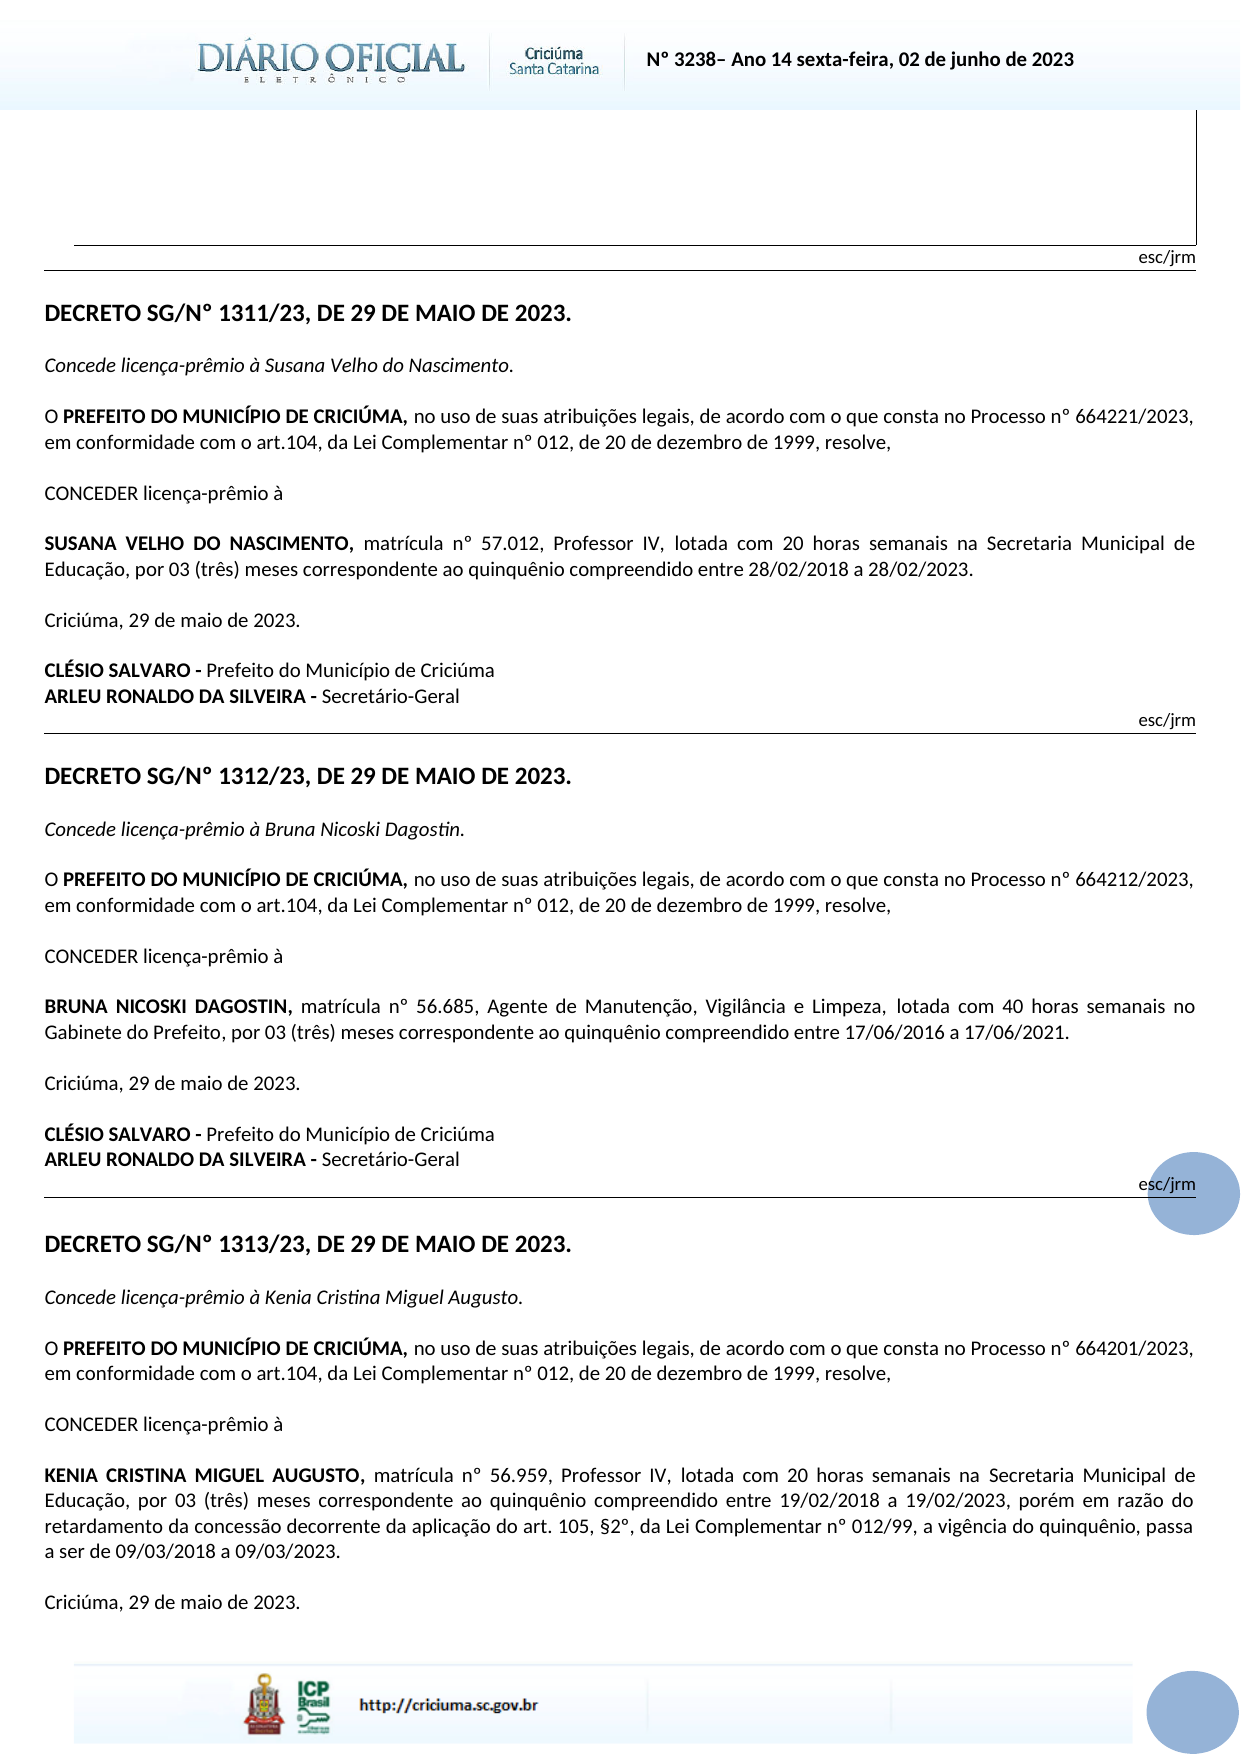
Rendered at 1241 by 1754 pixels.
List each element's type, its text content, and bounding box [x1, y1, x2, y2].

text Concede licença-prêmio à Bruna Nicoski Dagostin. [44, 816, 1196, 841]
text O PREFEITO DO MUNICÍPIO DE CRICIÚMA, no uso de suas atribuições legais, de acordo com o que consta no Processo nº 664201/2023, em conformidade com o art.104, da Lei Complementar nº 012, de 20 de dezembro de 1999, resolve, [44, 1335, 1196, 1386]
text O PREFEITO DO MUNICÍPIO DE CRICIÚMA, no uso de suas atribuições legais, de acordo com o que consta no Processo nº 664221/2023, em conformidade com o art.104, da Lei Complementar nº 012, de 20 de dezembro de 1999, resolve, [44, 403, 1196, 454]
text esc/jrm [44, 708, 1196, 733]
text ARLEU RONALDO DA SILVEIRA - Secretário-Geral [44, 683, 1196, 708]
text Criciúma, 29 de maio de 2023. [44, 607, 1196, 632]
text CONCEDER licença-prêmio à [44, 480, 1196, 505]
text DECRETO SG/Nº 1311/23, DE 29 DE MAIO DE 2023. [44, 297, 1196, 327]
text CLÉSIO SALVARO - Prefeito do Município de Criciúma [44, 658, 1196, 683]
text DECRETO SG/Nº 1313/23, DE 29 DE MAIO DE 2023. [44, 1228, 1196, 1259]
text KENIA CRISTINA MIGUEL AUGUSTO, matrícula nº 56.959, Professor IV, lotada com 20 horas semanais na Secretaria Municipal de Educação, por 03 (três) meses correspondente ao quinquênio compreendido entre 19/02/2018 a 19/02/2023, porém em razão do retardamento da concessão decorrente da aplicação do art. 105, §2º, da Lei Complementar nº 012/99, a vigência do quinquênio, passa a ser de 09/03/2018 a 09/03/2023. [44, 1462, 1196, 1564]
text ARLEU RONALDO DA SILVEIRA - Secretário-Geral [44, 1146, 1196, 1172]
text Criciúma, 29 de maio de 2023. [44, 1070, 1196, 1095]
text Concede licença-prêmio à Kenia Cristina Miguel Augusto. [44, 1284, 1196, 1309]
text esc/jrm [44, 245, 1196, 270]
text esc/jrm [44, 1172, 1153, 1197]
text CLÉSIO SALVARO - Prefeito do Município de Criciúma [44, 1121, 1196, 1146]
text CONCEDER licença-prêmio à [44, 1411, 1196, 1437]
text O PREFEITO DO MUNICÍPIO DE CRICIÚMA, no uso de suas atribuições legais, de acordo com o que consta no Processo nº 664212/2023, em conformidade com o art.104, da Lei Complementar nº 012, de 20 de dezembro de 1999, resolve, [44, 867, 1196, 917]
text CONCEDER licença-prêmio à [44, 943, 1196, 968]
text Concede licença-prêmio à Susana Velho do Nascimento. [44, 353, 1196, 378]
text Criciúma, 29 de maio de 2023. [44, 1589, 1196, 1614]
text BRUNA NICOSKI DAGOSTIN, matrícula nº 56.685, Agente de Manutenção, Vigilância e Limpeza, lotada com 40 horas semanais no Gabinete do Prefeito, por 03 (três) meses correspondente ao quinquênio compreendido entre 17/06/2016 a 17/06/2021. [44, 994, 1196, 1044]
text SUSANA VELHO DO NASCIMENTO, matrícula nº 57.012, Professor IV, lotada com 20 horas semanais na Secretaria Municipal de Educação, por 03 (três) meses correspondente ao quinquênio compreendido entre 28/02/2018 a 28/02/2023. [44, 531, 1196, 581]
text DECRETO SG/Nº 1312/23, DE 29 DE MAIO DE 2023. [44, 760, 1196, 790]
